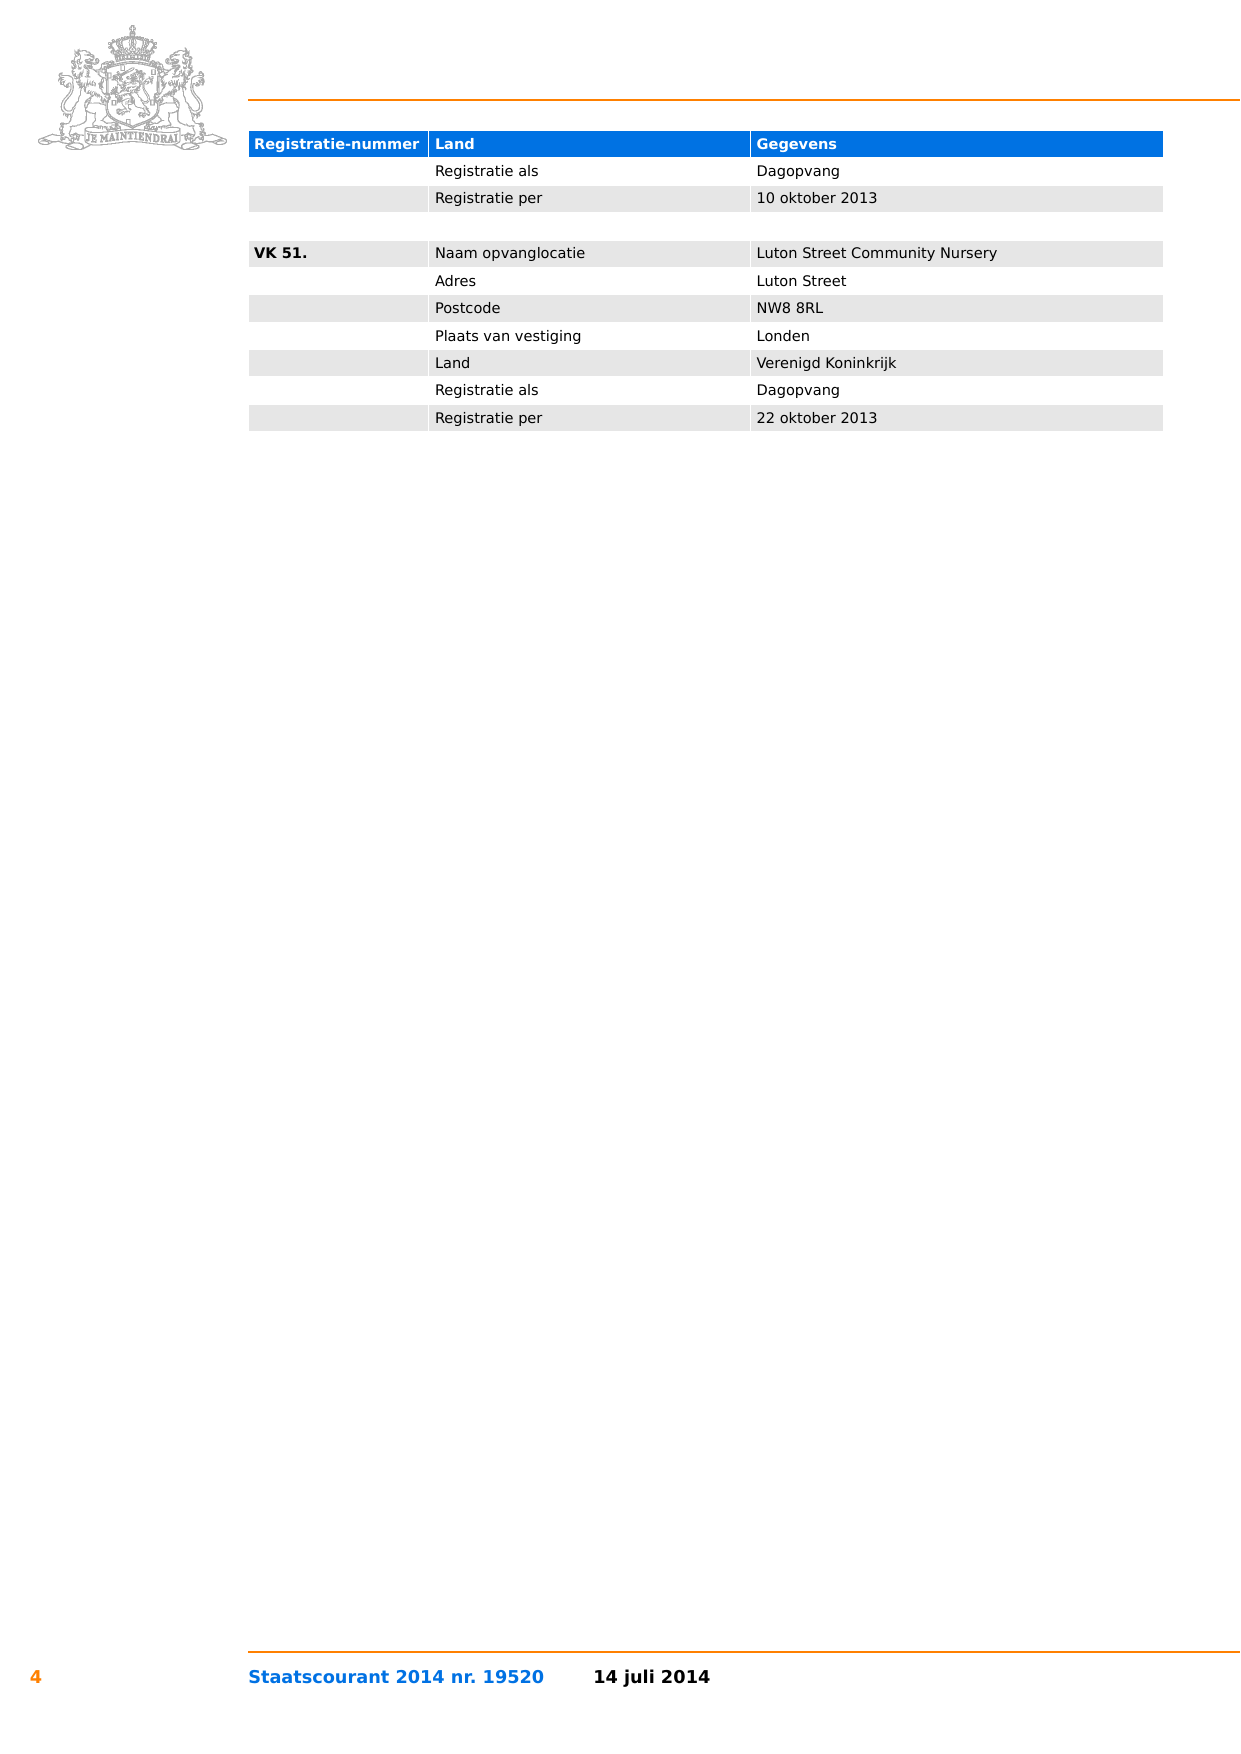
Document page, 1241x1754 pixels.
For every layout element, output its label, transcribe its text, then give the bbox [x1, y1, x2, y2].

picture [38, 25, 227, 150]
table_cell [249, 323, 428, 349]
table_cell Registratie per [429, 405, 750, 431]
table_cell [249, 268, 428, 294]
table_cell Registratie als [429, 158, 750, 185]
table_cell Dagopvang [751, 158, 1163, 185]
table_header Land [429, 131, 750, 157]
table_cell Land [429, 350, 750, 376]
table_cell Registratie als [429, 378, 750, 404]
table_cell Verenigd Koninkrijk [751, 350, 1163, 376]
table_cell [429, 213, 750, 239]
table_cell Adres [429, 268, 750, 294]
table_cell 10 oktober 2013 [751, 186, 1163, 212]
table_cell [249, 295, 428, 322]
table_cell Plaats van vestiging [429, 323, 750, 349]
table_cell [249, 186, 428, 212]
table_cell [249, 158, 428, 185]
table_cell Registratie per [429, 186, 750, 212]
table_cell NW8 8RL [751, 295, 1163, 322]
table_cell 22 oktober 2013 [751, 405, 1163, 431]
table_header Gegevens [751, 131, 1163, 157]
table_cell [249, 378, 428, 404]
table_cell VK 51. [249, 241, 428, 267]
table_cell Dagopvang [751, 378, 1163, 404]
table_cell Londen [751, 323, 1163, 349]
table_cell [249, 405, 428, 431]
table_cell Luton Street Community Nursery [751, 241, 1163, 267]
table_cell Naam opvanglocatie [429, 241, 750, 267]
table_cell [751, 213, 1163, 239]
table_cell [249, 213, 428, 239]
table_cell [249, 350, 428, 376]
table_header Registratie-nummer [249, 131, 428, 157]
table_cell Postcode [429, 295, 750, 322]
table_cell Luton Street [751, 268, 1163, 294]
